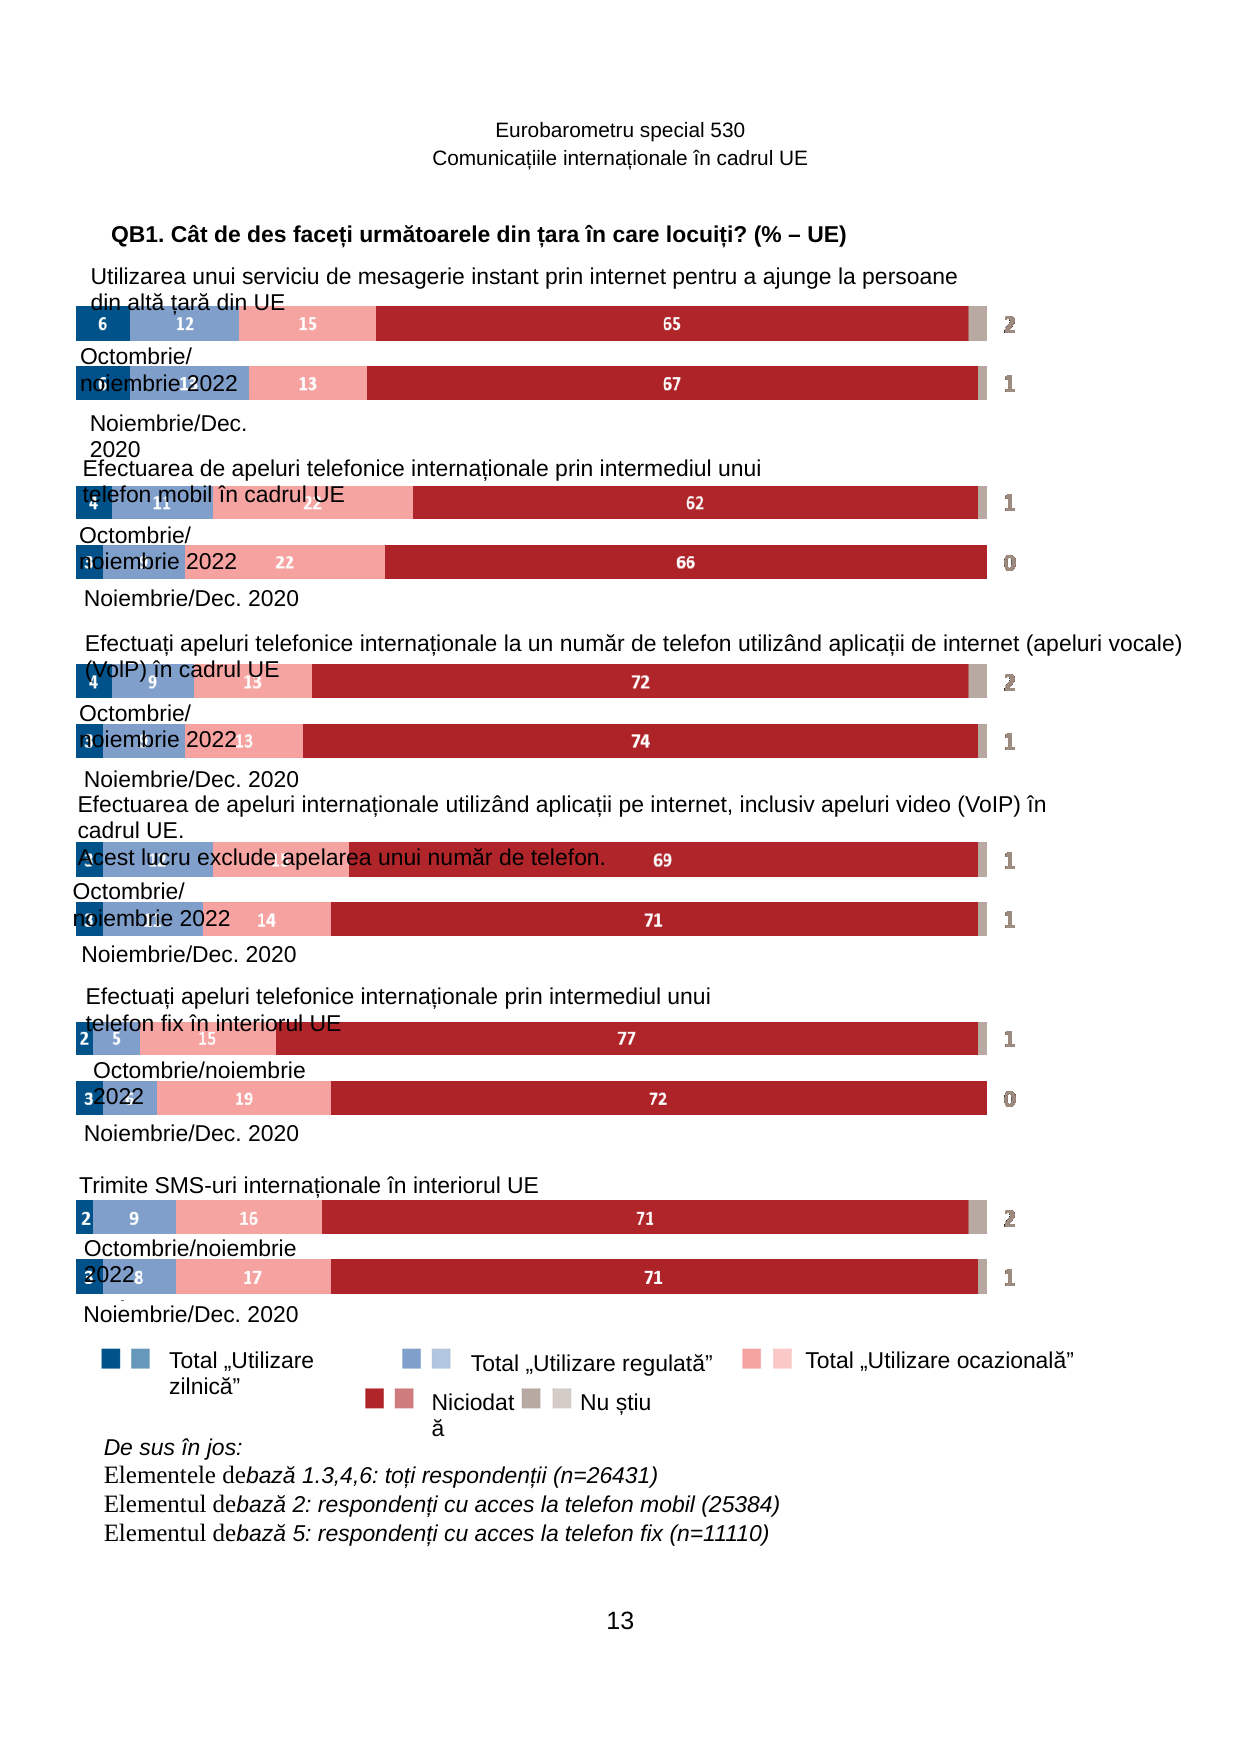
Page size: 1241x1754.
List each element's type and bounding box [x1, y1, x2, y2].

picture [56, 289, 1054, 1301]
picture [82, 1337, 798, 1427]
